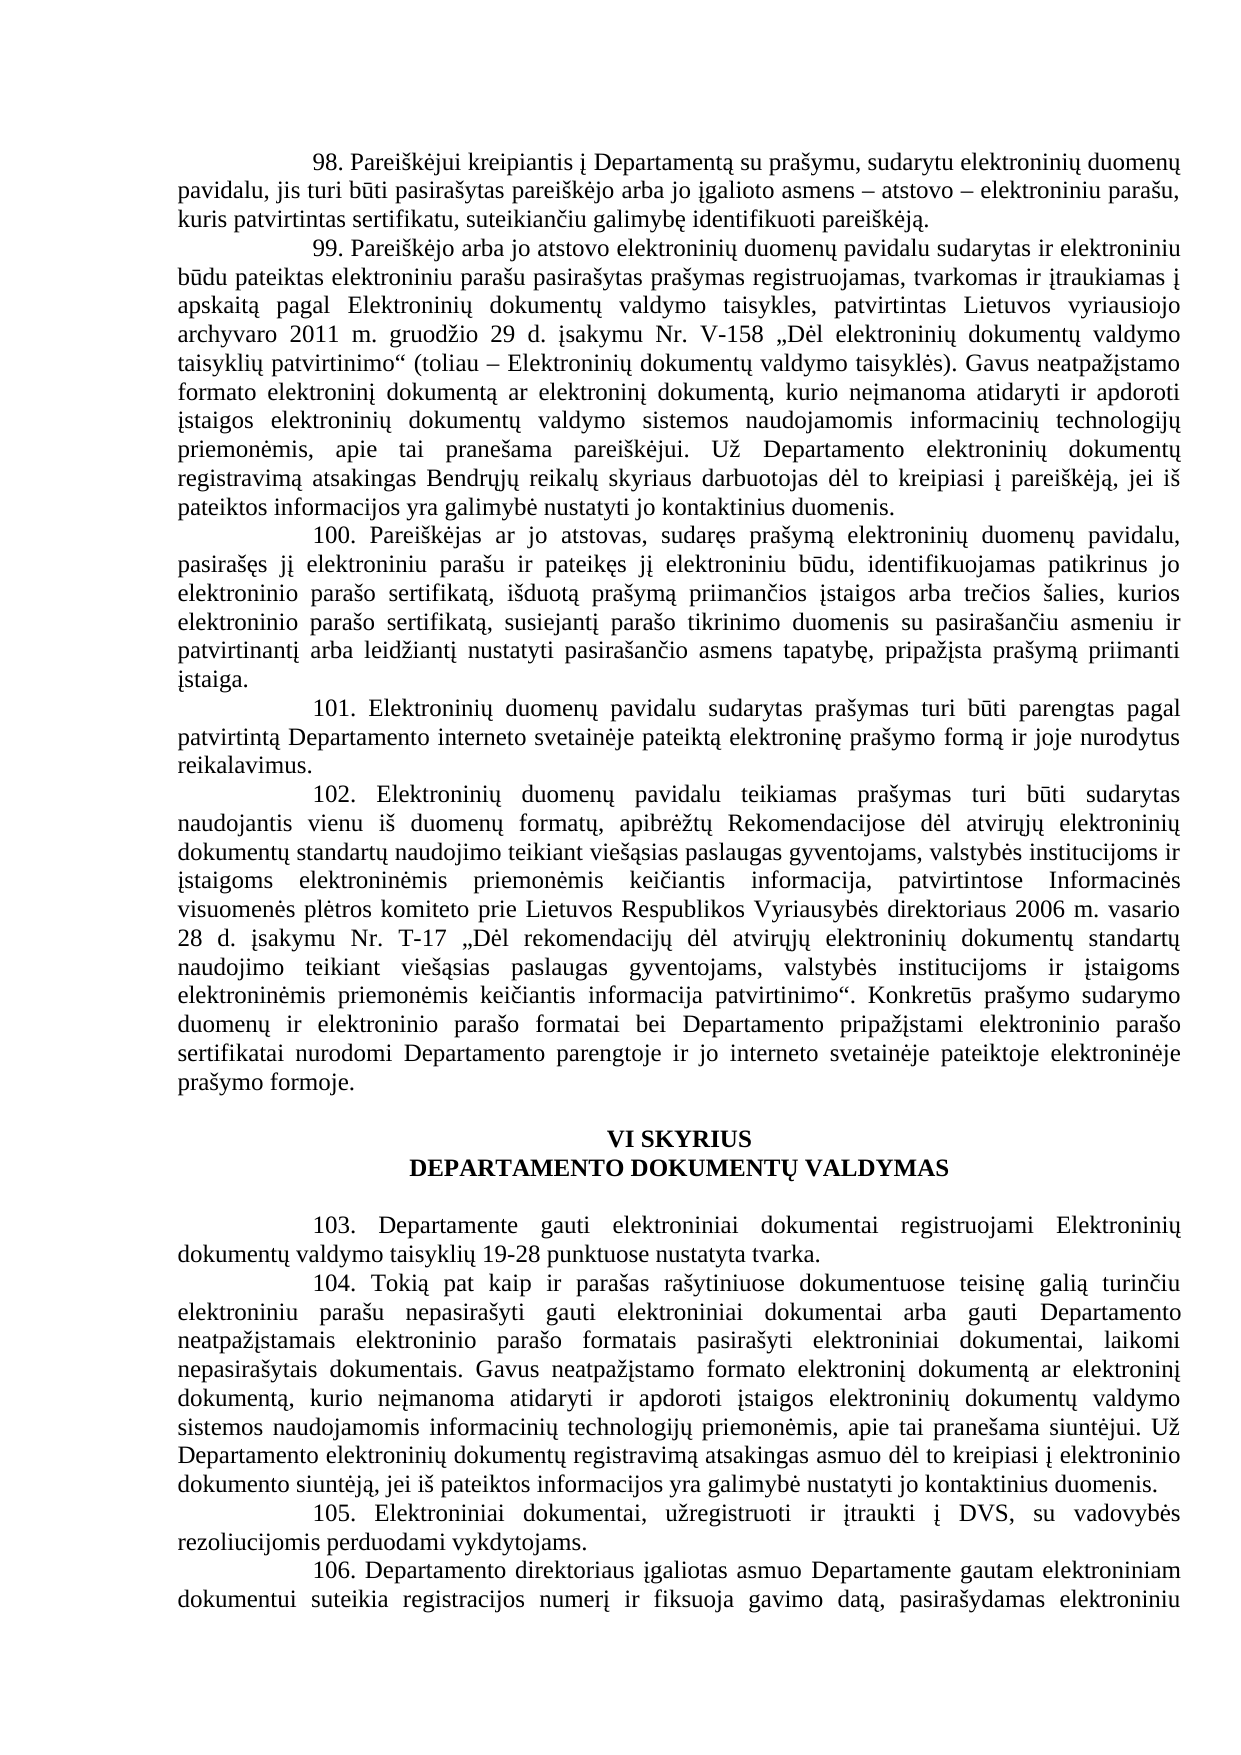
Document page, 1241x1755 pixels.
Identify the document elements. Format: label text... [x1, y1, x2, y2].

text 98. Pareiškėjui kreipiantis į departamentą su prašymu, sudarytu elektroninių duomenų pavidalu, jis turi būti pasirašytas pareiškėjo arba jo įgalioto asmens – atstovo – elektroniniu parašu, kuris patvirtintas sertifikatu, suteikiančiu galimybę identifikuoti pareiškėją. [177, 147, 1181, 233]
text 106. Departamento direktoriaus įgaliotas asmuo departamente gautam elektroniniam dokumentui suteikia registracijos numerį ir fiksuoja gavimo datą, pasirašydamas elektroniniu [177, 1556, 1181, 1613]
text 101. Elektroninių duomenų pavidalu sudarytas prašymas turi būti parengtas pagal patvirtintą departamento interneto svetainėje pateiktą elektroninę prašymo formą ir joje nurodytus reikalavimus. [177, 693, 1181, 779]
text 102. Elektroninių duomenų pavidalu teikiamas prašymas turi būti sudarytas naudojantis vienu iš duomenų formatų, apibrėžtų Rekomendacijose dėl atvirųjų elektroninių dokumentų standartų naudojimo teikiant viešąsias paslaugas gyventojams, valstybės institucijoms ir įstaigoms elektroninėmis priemonėmis keičiantis informacija, patvirtintose Informacinės visuomenės plėtros komiteto prie Lietuvos Respublikos Vyriausybės direktoriaus 2006 m. vasario 28 d. įsakymu Nr. T-17 „Dėl rekomendacijų dėl atvirųjų elektroninių dokumentų standartų naudojimo teikiant viešąsias paslaugas gyventojams, valstybės institucijoms ir įstaigoms elektroninėmis priemonėmis keičiantis informacija patvirtinimo“. Konkretūs prašymo sudarymo duomenų ir elektroninio parašo formatai bei departamento pripažįstami elektroninio parašo sertifikatai nurodomi departamento parengtoje ir jo interneto svetainėje pateiktoje elektroninėje prašymo formoje. [177, 779, 1181, 1096]
text 100. Pareiškėjas ar jo atstovas, sudaręs prašymą elektroninių duomenų pavidalu, pasirašęs jį elektroniniu parašu ir pateikęs jį elektroniniu būdu, identifikuojamas patikrinus jo elektroninio parašo sertifikatą, išduotą prašymą priimančios įstaigos arba trečios šalies, kurios elektroninio parašo sertifikatą, susiejantį parašo tikrinimo duomenis su pasirašančiu asmeniu ir patvirtinantį arba leidžiantį nustatyti pasirašančio asmens tapatybę, pripažįsta prašymą priimanti įstaiga. [177, 521, 1181, 693]
text DEPARTAMENTO DOKUMENTŲ VALDYMAS [177, 1153, 1181, 1182]
text VI SKYRIUS [177, 1124, 1181, 1153]
text 103. Departamente gauti elektroniniai dokumentai registruojami Elektroninių dokumentų valdymo taisyklių 19-28 punktuose nustatyta tvarka. [177, 1211, 1181, 1268]
text 105. Elektroniniai dokumentai, užregistruoti ir įtraukti į DVS, su vadovybės rezoliucijomis perduodami vykdytojams. [177, 1498, 1181, 1556]
text 104. Tokią pat kaip ir parašas rašytiniuose dokumentuose teisinę galią turinčiu elektroniniu parašu nepasirašyti gauti elektroniniai dokumentai arba gauti departamento neatpažįstamais elektroninio parašo formatais pasirašyti elektroniniai dokumentai, laikomi nepasirašytais dokumentais. Gavus neatpažįstamo formato elektroninį dokumentą ar elektroninį dokumentą, kurio neįmanoma atidaryti ir apdoroti įstaigos elektroninių dokumentų valdymo sistemos naudojamomis informacinių technologijų priemonėmis, apie tai pranešama siuntėjui. Už departamento elektroninių dokumentų registravimą atsakingas asmuo dėl to kreipiasi į elektroninio dokumento siuntėją, jei iš pateiktos informacijos yra galimybė nustatyti jo kontaktinius duomenis. [177, 1268, 1181, 1498]
text 99. Pareiškėjo arba jo atstovo elektroninių duomenų pavidalu sudarytas ir elektroniniu būdu pateiktas elektroniniu parašu pasirašytas prašymas registruojamas, tvarkomas ir įtraukiamas į apskaitą pagal Elektroninių dokumentų valdymo taisykles, patvirtintas Lietuvos vyriausiojo archyvaro 2011 m. gruodžio 29 d. įsakymu Nr. V-158 „Dėl elektroninių dokumentų valdymo taisyklių patvirtinimo“ (toliau – Elektroninių dokumentų valdymo taisyklės). Gavus neatpažįstamo formato elektroninį dokumentą ar elektroninį dokumentą, kurio neįmanoma atidaryti ir apdoroti įstaigos elektroninių dokumentų valdymo sistemos naudojamomis informacinių technologijų priemonėmis, apie tai pranešama pareiškėjui. Už departamento elektroninių dokumentų registravimą atsakingas Bendrųjų reikalų skyriaus darbuotojas dėl to kreipiasi į pareiškėją, jei iš pateiktos informacijos yra galimybė nustatyti jo kontaktinius duomenis. [177, 233, 1181, 521]
